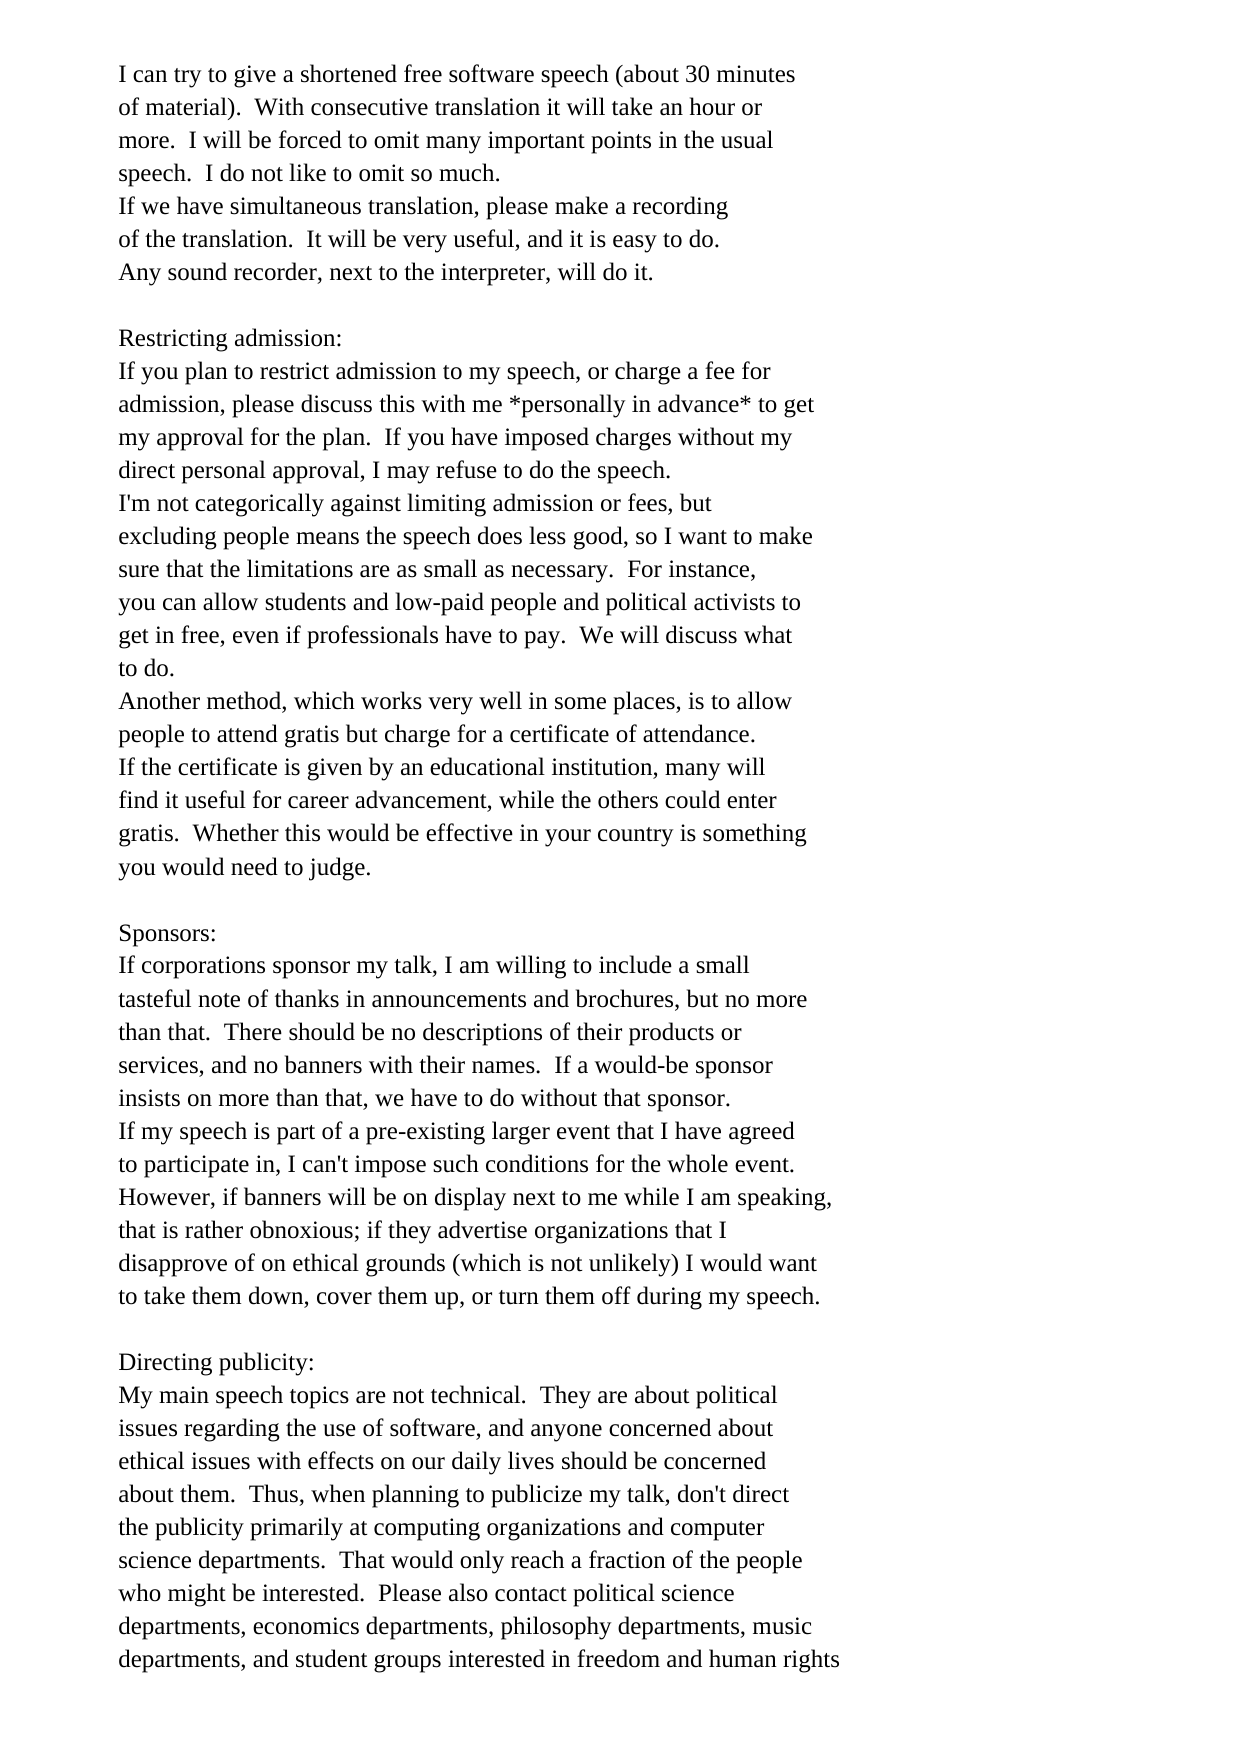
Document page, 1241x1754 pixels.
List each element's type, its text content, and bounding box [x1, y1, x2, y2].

text I can try to give a shortened free software speech (about 30 minutes of material). With consecutive translation it will take an hour or more. I will be forced to omit many important points in the usual speech. I do not like to omit so much. If we have simultaneous translation, please make a recording of the translation. It will be very useful, and it is easy to do. Any sound recorder, next to the interpreter, will do it. Restricting admission: If you plan to restrict admission to my speech, or charge a fee for admission, please discuss this with me *personally in advance* to get my approval for the plan. If you have imposed charges without my direct personal approval, I may refuse to do the speech. I'm not categorically against limiting admission or fees, but excluding people means the speech does less good, so I want to make sure that the limitations are as small as necessary. For instance, you can allow students and low-paid people and political activists to get in free, even if professionals have to pay. We will discuss what to do. Another method, which works very well in some places, is to allow people to attend gratis but charge for a certificate of attendance. If the certificate is given by an educational institution, many will find it useful for career advancement, while the others could enter gratis. Whether this would be effective in your country is something you would need to judge. Sponsors: If corporations sponsor my talk, I am willing to include a small tasteful note of thanks in announcements and brochures, but no more than that. There should be no descriptions of their products or services, and no banners with their names. If a would-be sponsor insists on more than that, we have to do without that sponsor. If my speech is part of a pre-existing larger event that I have agreed to participate in, I can't impose such conditions for the whole event. However, if banners will be on display next to me while I am speaking, that is rather obnoxious; if they advertise organizations that I disapprove of on ethical grounds (which is not unlikely) I would want to take them down, cover them up, or turn them off during my speech. Directing publicity: My main speech topics are not technical. They are about political issues regarding the use of software, and anyone concerned about ethical issues with effects on our daily lives should be concerned about them. Thus, when planning to publicize my talk, don't direct the publicity primarily at computing organizations and computer science departments. That would only reach a fraction of the people who might be interested. Please also contact political science departments, economics departments, philosophy departments, music departments, and student groups interested in freedom and human rights [118, 59, 1181, 1673]
